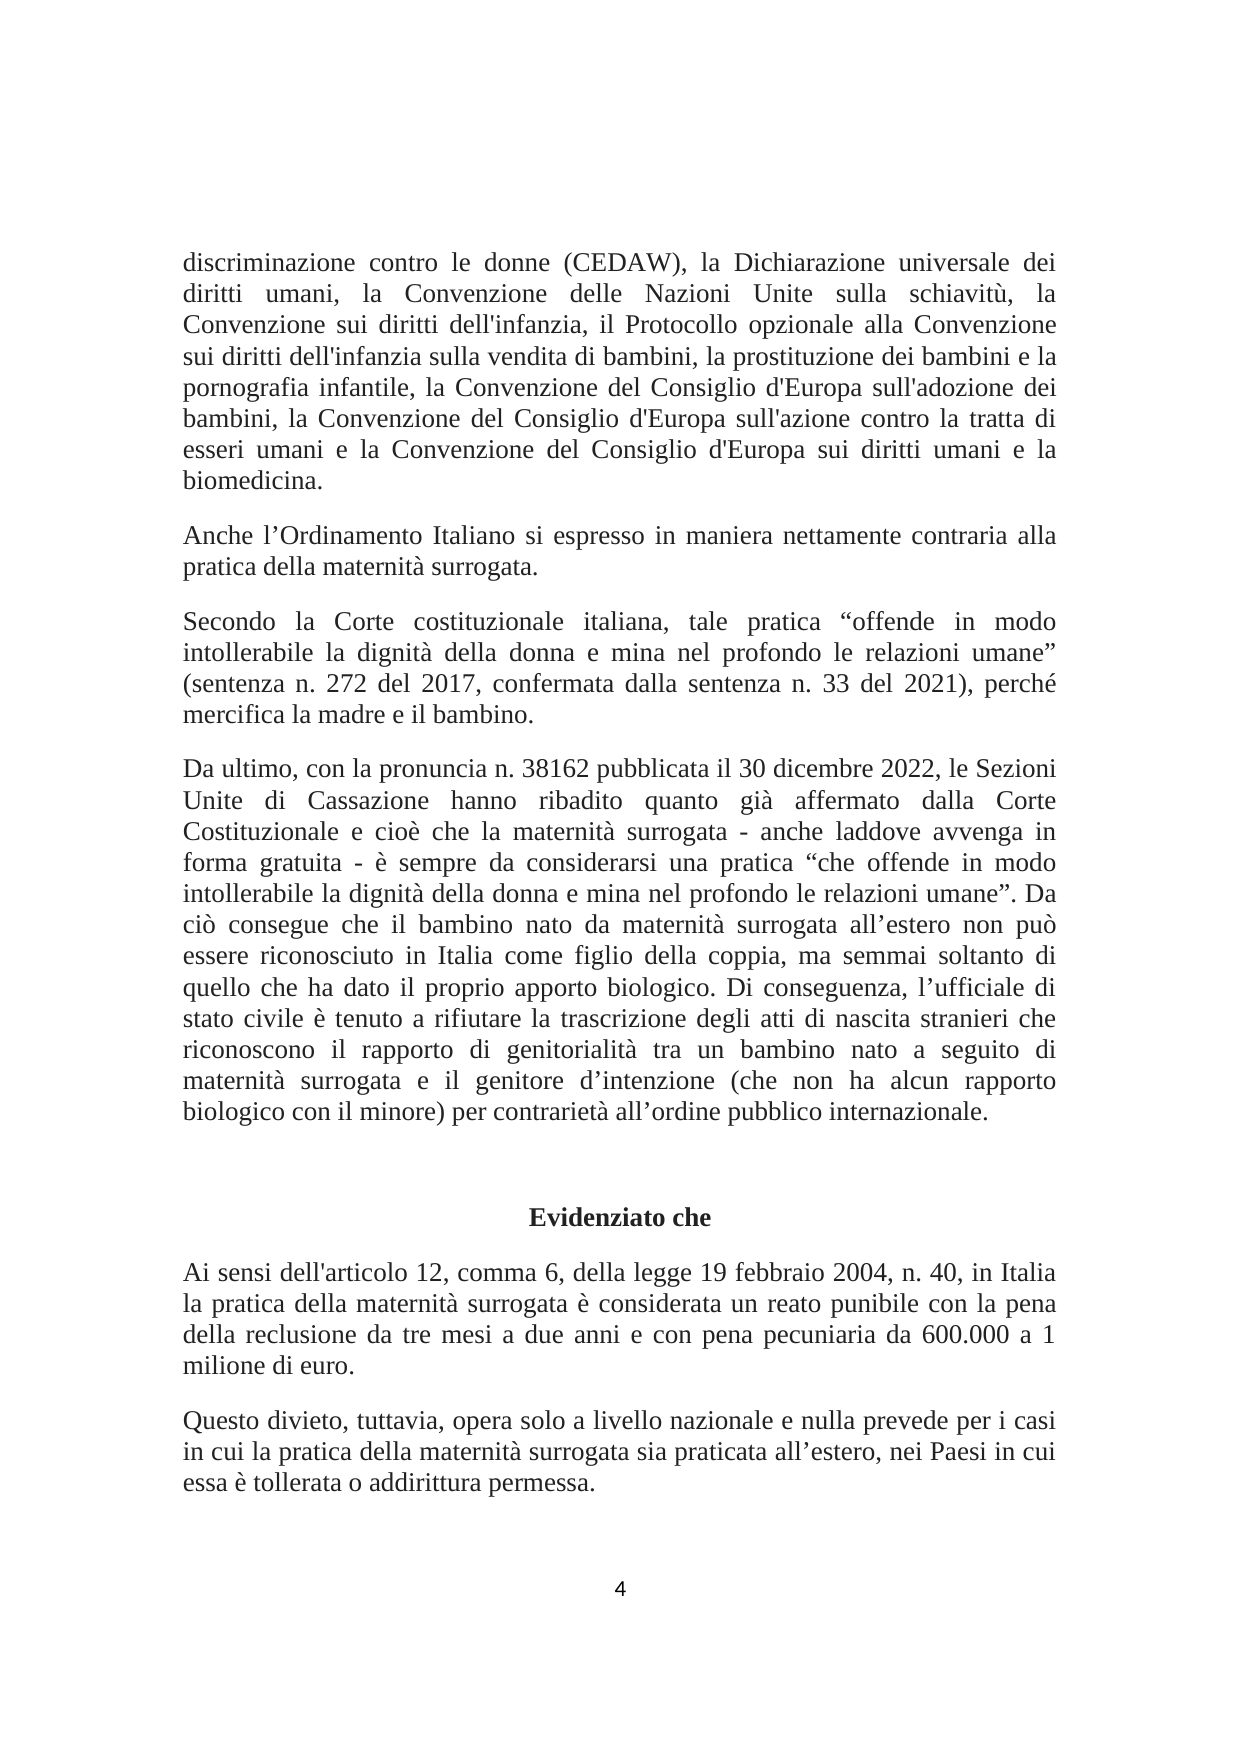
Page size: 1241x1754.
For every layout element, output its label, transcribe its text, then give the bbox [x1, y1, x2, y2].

text discriminazione contro le donne (CEDAW), la Dichiarazione universale dei diritti umani, la Convenzione delle Nazioni Unite sulla schiavitù, la Convenzione sui diritti dell'infanzia, il Protocollo opzionale alla Convenzione sui diritti dell'infanzia sulla vendita di bambini, la prostituzione dei bambini e la pornografia infantile, la Convenzione del Consiglio d'Europa sull'adozione dei bambini, la Convenzione del Consiglio d'Europa sull'azione contro la tratta di esseri umani e la Convenzione del Consiglio d'Europa sui diritti umani e la biomedicina. [183, 246, 1057, 495]
text Anche l’Ordinamento Italiano si espresso in maniera nettamente contraria alla pratica della maternità surrogata. [183, 519, 1057, 581]
text Ai sensi dell'articolo 12, comma 6, della legge 19 febbraio 2004, n. 40, in Italia la pratica della maternità surrogata è considerata un reato punibile con la pena della reclusione da tre mesi a due anni e con pena pecuniaria da 600.000 a 1 milione di euro. [183, 1256, 1057, 1380]
text Da ultimo, con la pronuncia n. 38162 pubblicata il 30 dicembre 2022, le Sezioni Unite di Cassazione hanno ribadito quanto già affermato dalla Corte Costituzionale e cioè che la maternità surrogata - anche laddove avvenga in forma gratuita - è sempre da considerarsi una pratica “che offende in modo intollerabile la dignità della donna e mina nel profondo le relazioni umane”. Da ciò consegue che il bambino nato da maternità surrogata all’estero non può essere riconosciuto in Italia come figlio della coppia, ma semmai soltanto di quello che ha dato il proprio apporto biologico. Di conseguenza, l’ufficiale di stato civile è tenuto a rifiutare la trascrizione degli atti di nascita stranieri che riconoscono il rapporto di genitorialità tra un bambino nato a seguito di maternità surrogata e il genitore d’intenzione (che non ha alcun rapporto biologico con il minore) per contrarietà all’ordine pubblico internazionale. [183, 753, 1057, 1126]
text Questo divieto, tuttavia, opera solo a livello nazionale e nulla prevede per i casi in cui la pratica della maternità surrogata sia praticata all’estero, nei Paesi in cui essa è tollerata o addirittura permessa. [183, 1404, 1057, 1497]
text Secondo la Corte costituzionale italiana, tale pratica “offende in modo intollerabile la dignità della donna e mina nel profondo le relazioni umane” (sentenza n. 272 del 2017, confermata dalla sentenza n. 33 del 2021), perché mercifica la madre e il bambino. [183, 604, 1057, 729]
text Evidenziato che [183, 1201, 1057, 1232]
